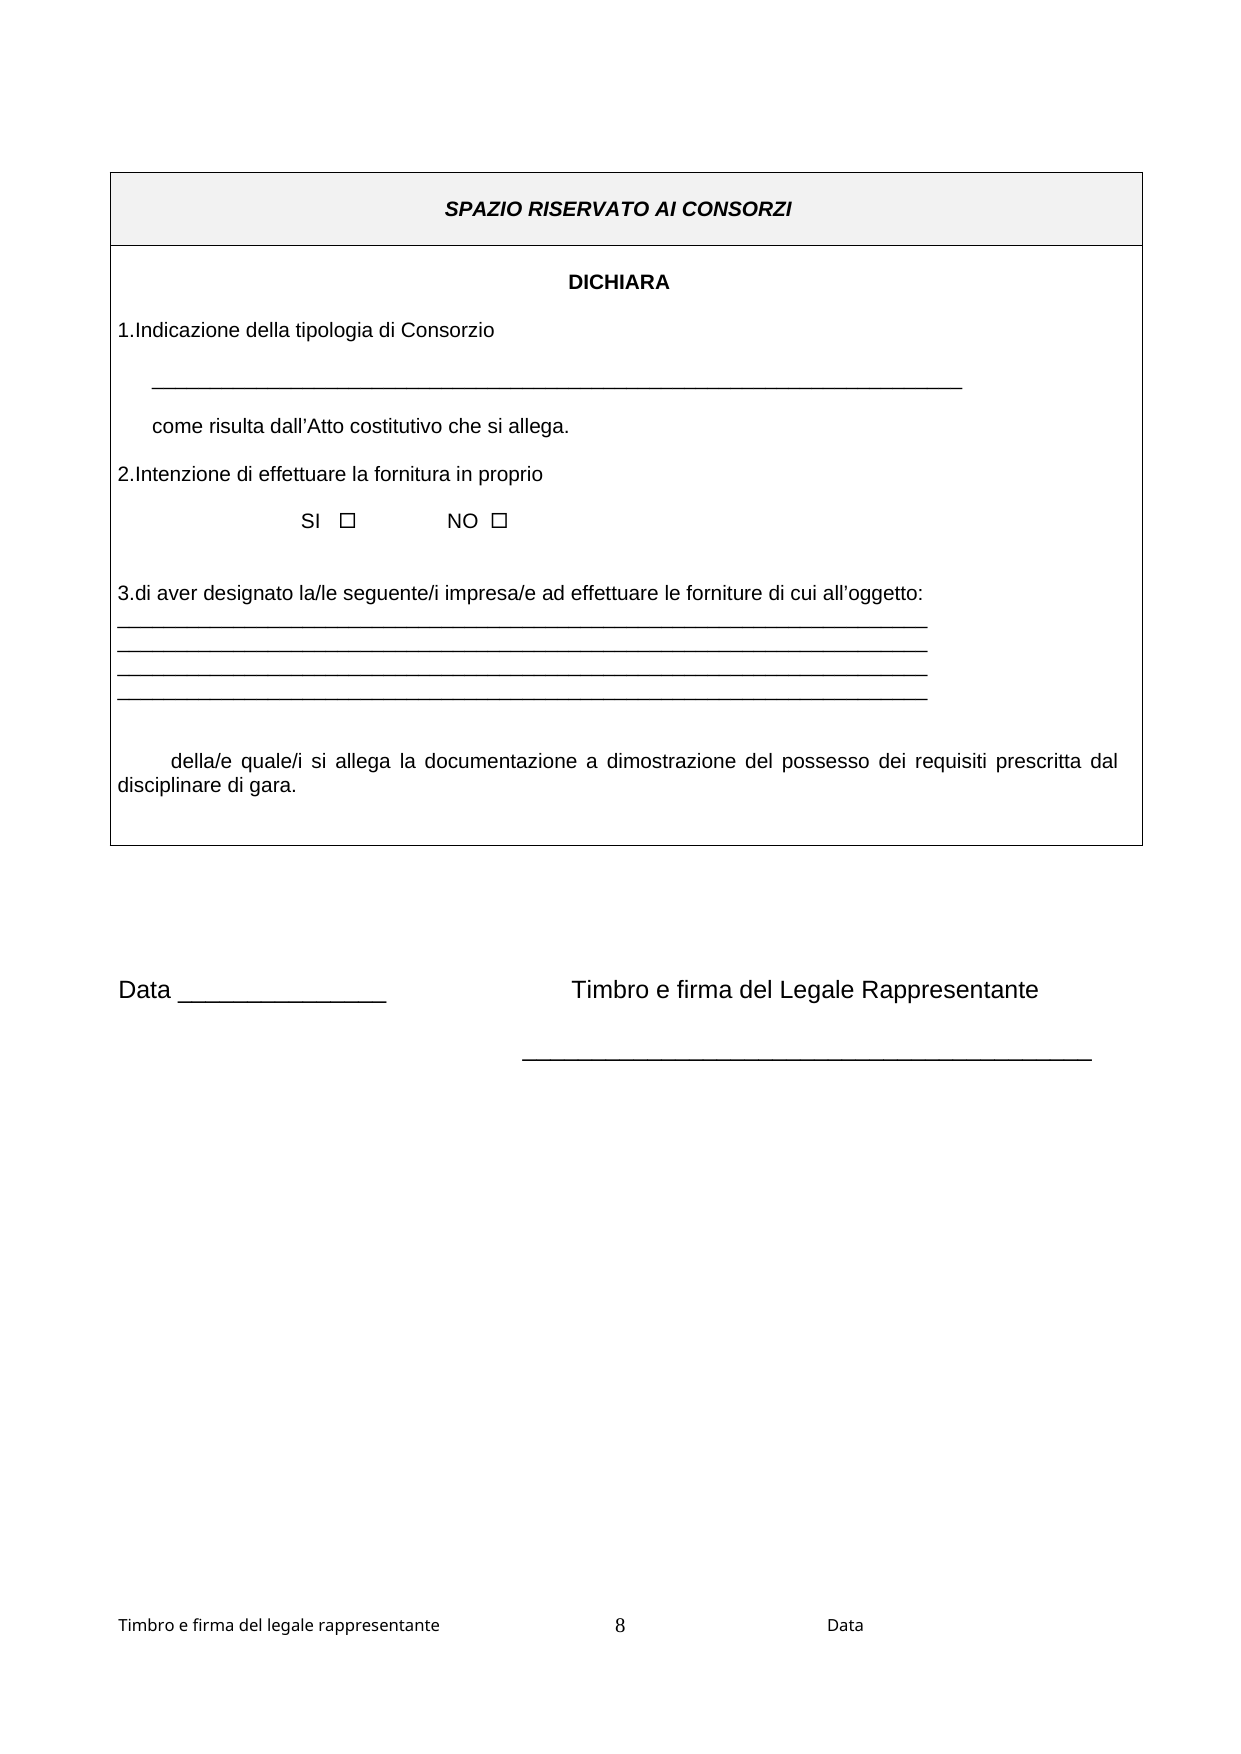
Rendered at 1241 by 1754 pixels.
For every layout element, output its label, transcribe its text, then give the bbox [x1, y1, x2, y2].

table_header SPAZIO RISERVATO AI CONSORZI [111, 173, 1142, 245]
text Data _______________ Timbro e firma del Legale Rappresentante [118, 975, 1108, 1004]
table_cell DICHIARA Indicazione della tipologia di Consorzio ______________________________________________________________________ come risulta dall’Atto costitutivo che si allega. Intenzione di effettuare la fornitura in proprio SI  NO  di aver designato la/le seguente/i impresa/e ad effettuare le forniture di cui all’oggetto: ______________________________________________________________________ ______________________________________________________________________ ______________________________________________________________________ ______________________________________________________________________ della/e quale/i si allega la documentazione a dimostrazione del possesso dei requisiti prescritta dal disciplinare di gara. [111, 246, 1142, 845]
text _________________________________________ [118, 1033, 1108, 1062]
